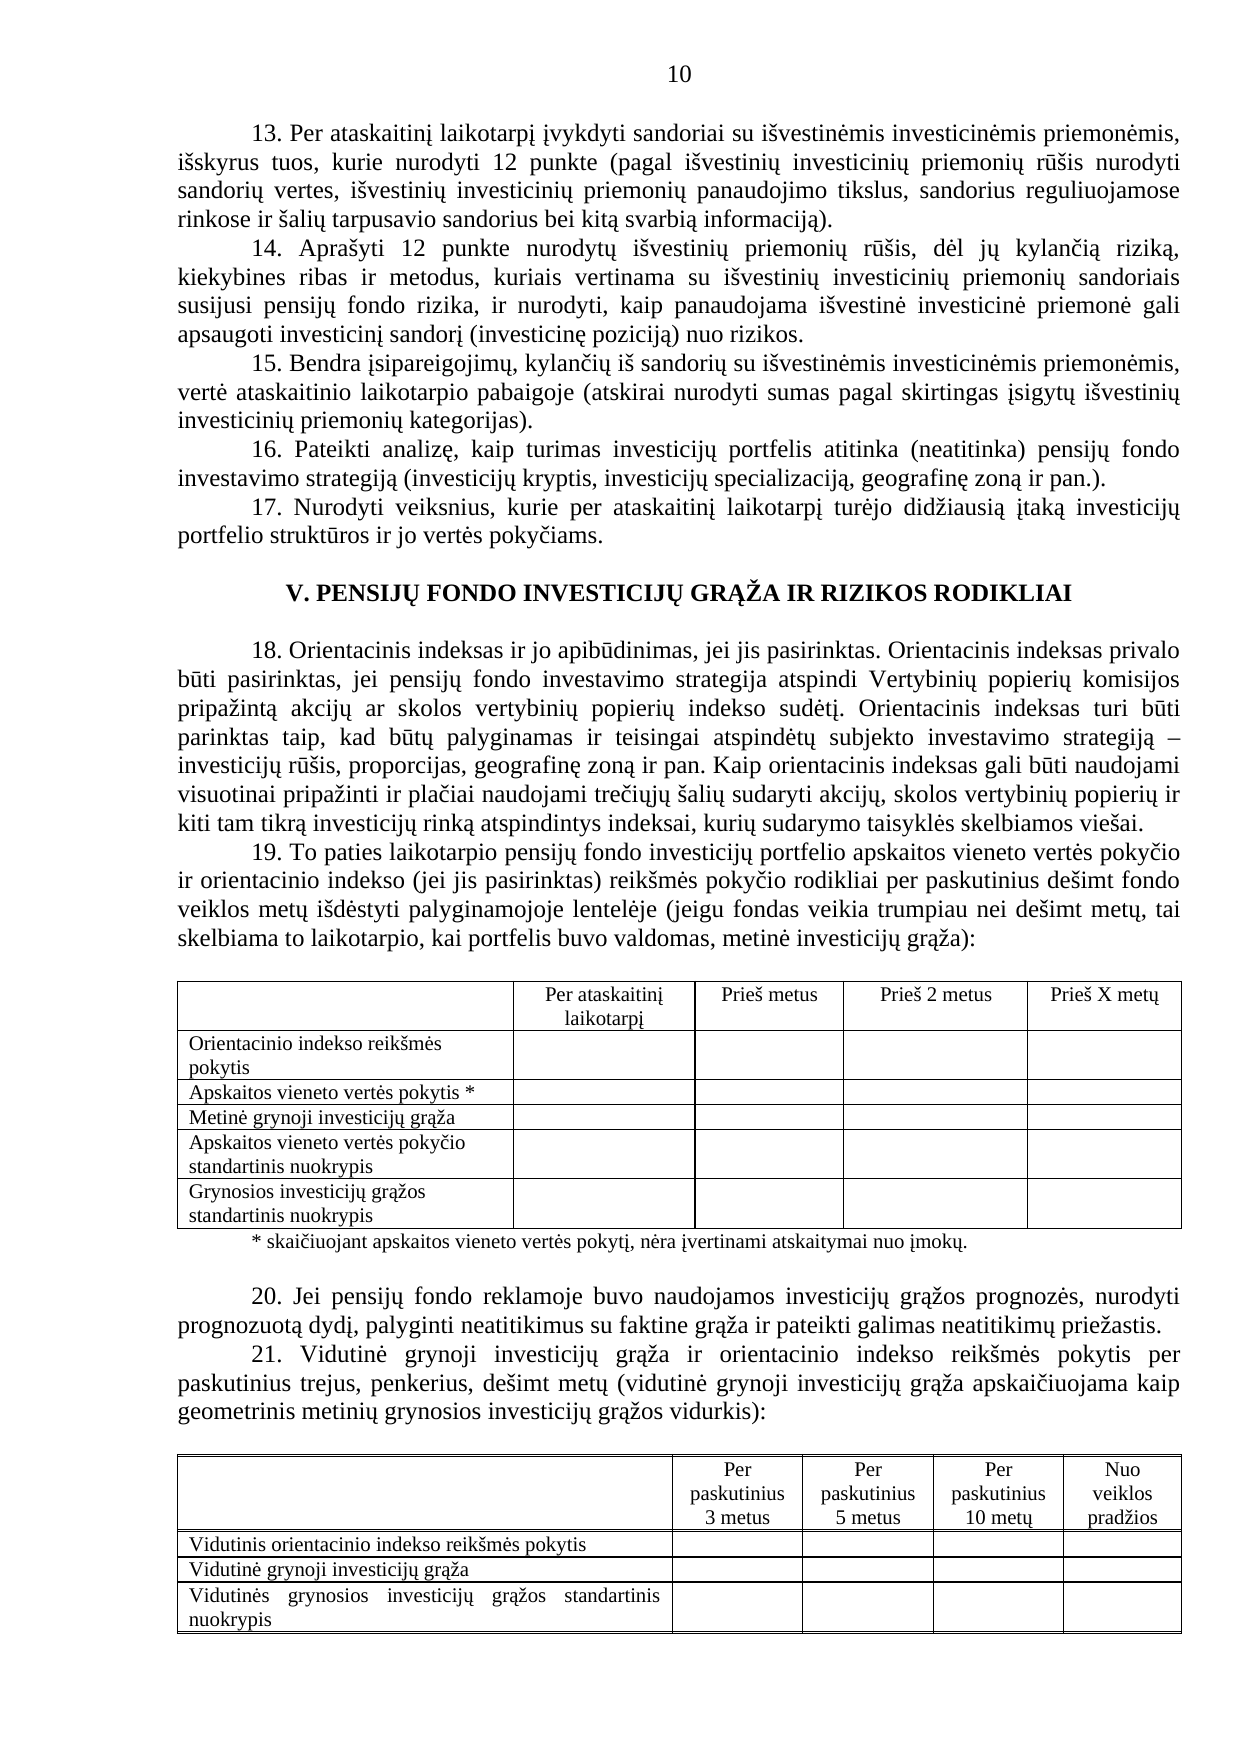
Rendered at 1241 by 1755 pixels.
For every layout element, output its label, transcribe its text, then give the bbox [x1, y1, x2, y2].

table_cell [1028, 1031, 1181, 1079]
table_header Nuo veiklos pradžios [1064, 1457, 1181, 1529]
table_header Prieš X metų [1028, 982, 1181, 1030]
table_header Per paskutinius 5 metus [803, 1457, 933, 1529]
text 16. Pateikti analizę, kaip turimas investicijų portfelis atitinka (neatitinka) pensijų fondo investavimo strategiją (investicijų kryptis, investicijų specializaciją, geografinę zoną ir pan.). [177, 434, 1181, 492]
table_cell [1028, 1105, 1181, 1129]
table_cell [673, 1558, 802, 1581]
table_cell [696, 1080, 843, 1104]
table_cell [1064, 1558, 1181, 1581]
table_cell Vidutinė grynoji investicijų grąža [178, 1558, 672, 1581]
table_cell [844, 1130, 1027, 1178]
table_header Per paskutinius 10 metų [934, 1457, 1063, 1529]
text 17. Nurodyti veiksnius, kurie per ataskaitinį laikotarpį turėjo didžiausią įtaką investicijų portfelio struktūros ir jo vertės pokyčiams. [177, 492, 1181, 549]
table_cell [1028, 1179, 1181, 1227]
table_cell [514, 1080, 694, 1104]
table_header [178, 982, 513, 1030]
table_cell [934, 1583, 1063, 1631]
table_cell [1064, 1532, 1181, 1556]
table_cell [1028, 1130, 1181, 1178]
table_cell Metinė grynoji investicijų grąža [178, 1105, 513, 1129]
text 18. Orientacinis indeksas ir jo apibūdinimas, jei jis pasirinktas. Orientacinis indeksas privalo būti pasirinktas, jei pensijų fondo investavimo strategija atspindi Vertybinių popierių komisijos pripažintą akcijų ar skolos vertybinių popierių indekso sudėtį. Orientacinis indeksas turi būti parinktas taip, kad būtų palyginamas ir teisingai atspindėtų subjekto investavimo strategiją – investicijų rūšis, proporcijas, geografinę zoną ir pan. Kaip orientacinis indeksas gali būti naudojami visuotinai pripažinti ir plačiai naudojami trečiųjų šalių sudaryti akcijų, skolos vertybinių popierių ir kiti tam tikrą investicijų rinką atspindintys indeksai, kurių sudarymo taisyklės skelbiamos viešai. [177, 636, 1181, 837]
text 13. Per ataskaitinį laikotarpį įvykdyti sandoriai su išvestinėmis investicinėmis priemonėmis, išskyrus tuos, kurie nurodyti 12 punkte (pagal išvestinių investicinių priemonių rūšis nurodyti sandorių vertes, išvestinių investicinių priemonių panaudojimo tikslus, sandorius reguliuojamose rinkose ir šalių tarpusavio sandorius bei kitą svarbią informaciją). [177, 118, 1181, 233]
text 15. Bendra įsipareigojimų, kylančių iš sandorių su išvestinėmis investicinėmis priemonėmis, vertė ataskaitinio laikotarpio pabaigoje (atskirai nurodyti sumas pagal skirtingas įsigytų išvestinių investicinių priemonių kategorijas). [177, 348, 1181, 434]
table_cell [696, 1130, 843, 1178]
table_header Prieš 2 metus [844, 982, 1027, 1030]
table_cell [514, 1179, 694, 1227]
table_cell Vidutinės grynosios investicijų grąžos standartinis nuokrypis [178, 1583, 672, 1631]
table_header Prieš metus [696, 982, 843, 1030]
table_cell [514, 1105, 694, 1129]
table_cell [696, 1179, 843, 1227]
table_cell [1064, 1583, 1181, 1631]
text V. PENSIJŲ FONDO INVESTICIJŲ GRĄŽA IR RIZIKOS RODIKLIAI [177, 578, 1181, 607]
table_cell [934, 1558, 1063, 1581]
text 14. Aprašyti 12 punkte nurodytų išvestinių priemonių rūšis, dėl jų kylančią riziką, kiekybines ribas ir metodus, kuriais vertinama su išvestinių investicinių priemonių sandoriais susijusi pensijų fondo rizika, ir nurodyti, kaip panaudojama išvestinė investicinė priemonė gali apsaugoti investicinį sandorį (investicinę poziciją) nuo rizikos. [177, 233, 1181, 348]
text * skaičiuojant apskaitos vieneto vertės pokytį, nėra įvertinami atskaitymai nuo įmokų. [177, 1229, 1181, 1253]
table_cell [514, 1130, 694, 1178]
text 20. Jei pensijų fondo reklamoje buvo naudojamos investicijų grąžos prognozės, nurodyti prognozuotą dydį, palyginti neatitikimus su faktine grąža ir pateikti galimas neatitikimų priežastis. [177, 1281, 1181, 1339]
table_cell [696, 1031, 843, 1079]
text 19. To paties laikotarpio pensijų fondo investicijų portfelio apskaitos vieneto vertės pokyčio ir orientacinio indekso (jei jis pasirinktas) reikšmės pokyčio rodikliai per paskutinius dešimt fondo veiklos metų išdėstyti palyginamojoje lentelėje (jeigu fondas veikia trumpiau nei dešimt metų, tai skelbiama to laikotarpio, kai portfelis buvo valdomas, metinė investicijų grąža): [177, 837, 1181, 952]
text 21. Vidutinė grynoji investicijų grąža ir orientacinio indekso reikšmės pokytis per paskutinius trejus, penkerius, dešimt metų (vidutinė grynoji investicijų grąža apskaičiuojama kaip geometrinis metinių grynosios investicijų grąžos vidurkis): [177, 1339, 1181, 1425]
table_cell [673, 1583, 802, 1631]
table_cell [803, 1583, 933, 1631]
table_header [178, 1457, 672, 1529]
table_cell Grynosios investicijų grąžos standartinis nuokrypis [178, 1179, 513, 1227]
table_cell [696, 1105, 843, 1129]
table_cell [1028, 1080, 1181, 1104]
table_cell Apskaitos vieneto vertės pokyčio standartinis nuokrypis [178, 1130, 513, 1178]
table_cell Apskaitos vieneto vertės pokytis * [178, 1080, 513, 1104]
table_cell Vidutinis orientacinio indekso reikšmės pokytis [178, 1532, 672, 1556]
table_header Per ataskaitinį laikotarpį [514, 982, 694, 1030]
table_cell [844, 1031, 1027, 1079]
table_cell [844, 1179, 1027, 1227]
table_cell Orientacinio indekso reikšmės pokytis [178, 1031, 513, 1079]
table_header Per paskutinius 3 metus [673, 1457, 802, 1529]
table_cell [514, 1031, 694, 1079]
table_cell [844, 1105, 1027, 1129]
table_cell [844, 1080, 1027, 1104]
table_cell [803, 1558, 933, 1581]
table_cell [803, 1532, 933, 1556]
table_cell [934, 1532, 1063, 1556]
table_cell [673, 1532, 802, 1556]
